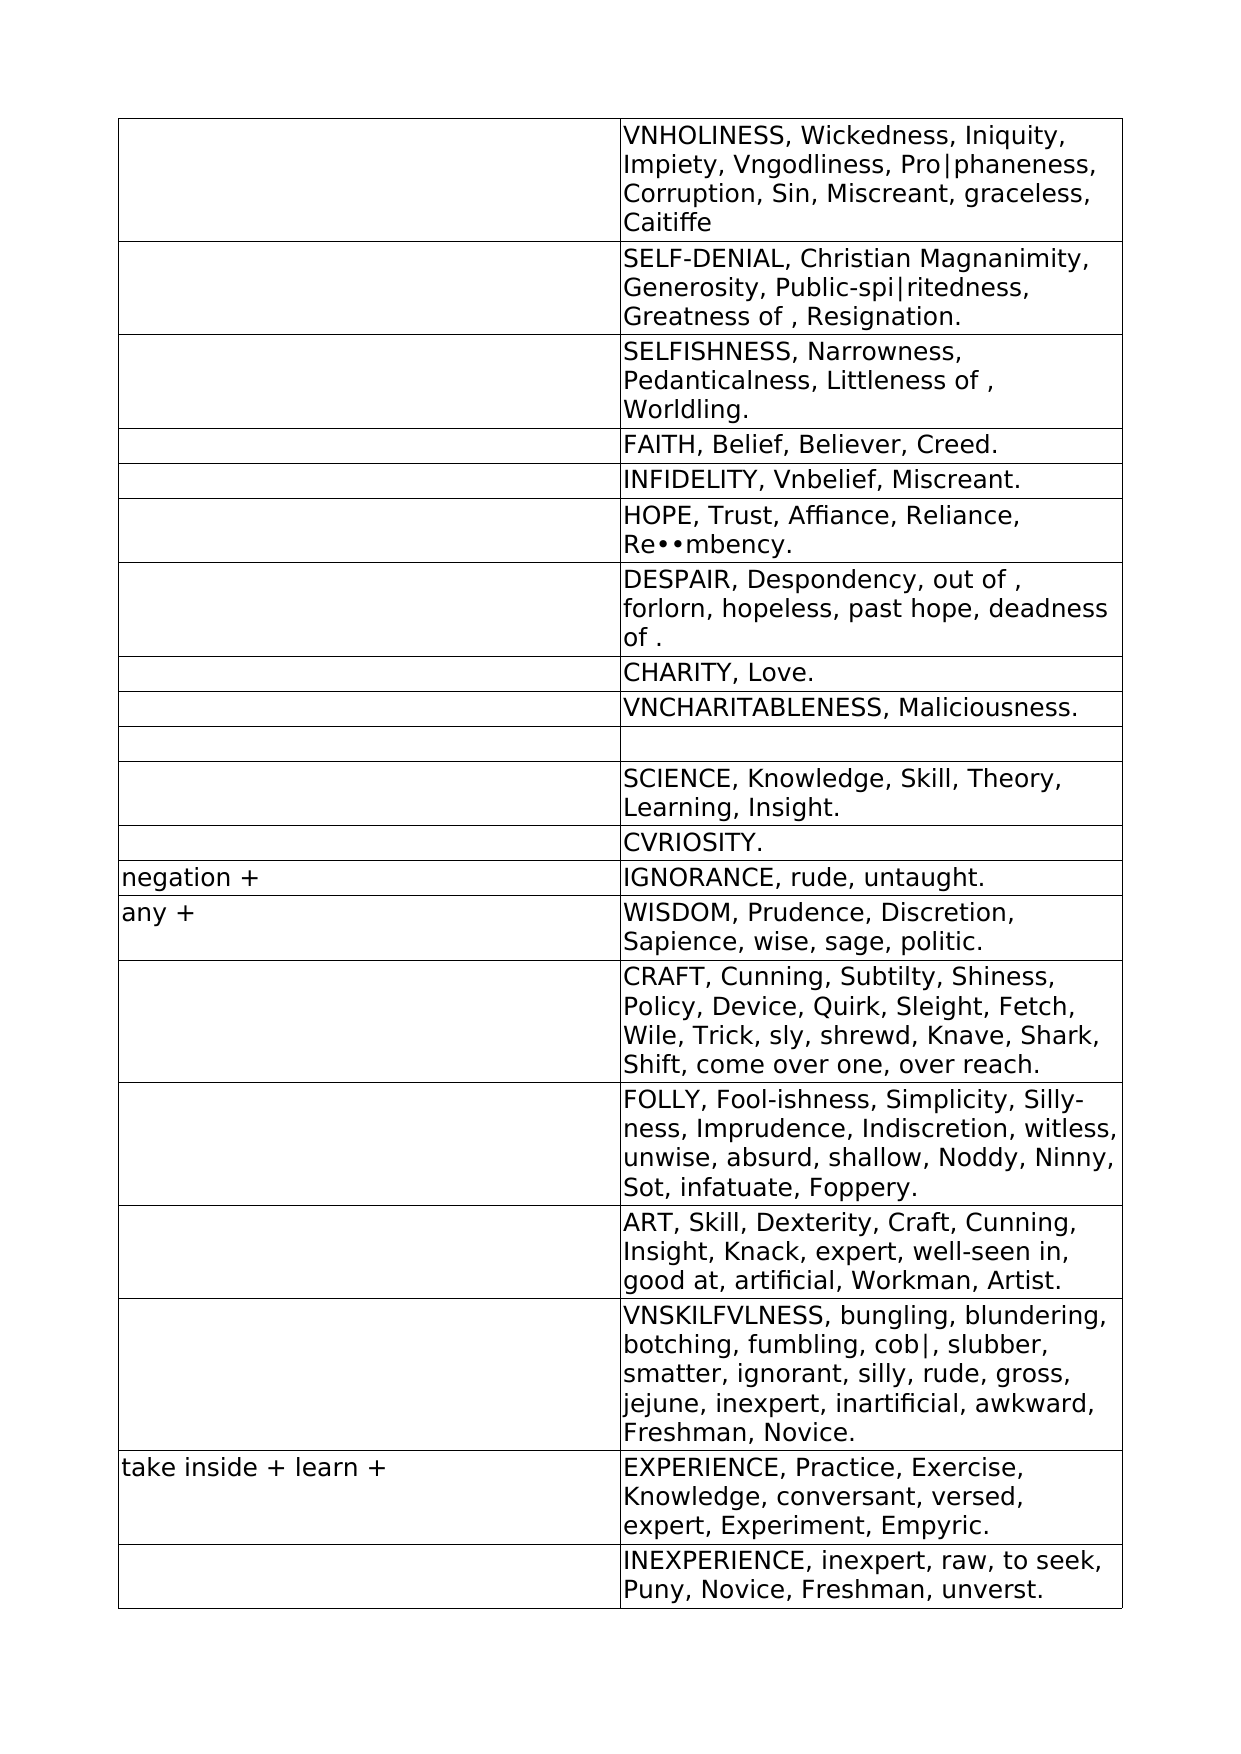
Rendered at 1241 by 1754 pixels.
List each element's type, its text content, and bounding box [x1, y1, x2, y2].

table_cell VNSKILFVLNESS, bungling, blundering, botching, fumbling, cob∣, slubber, smatter, ignorant, silly, rude, gross, jejune, inexpert, inartificial, awkward, Freshman, Novice. [621, 1299, 1122, 1450]
table_cell FAITH, Belief, Believer, Creed. [621, 429, 1122, 463]
table_cell [119, 1083, 620, 1205]
table_cell [119, 499, 620, 562]
table_cell CHARITY, Love. [621, 657, 1122, 691]
table_cell [119, 242, 620, 334]
table_cell VNCHARITABLENESS, Maliciousness. [621, 692, 1122, 726]
table_cell INEXPERIENCE, inexpert, raw, to seek, Puny, Novice, Freshman, unverst. [621, 1545, 1122, 1608]
table_cell CRAFT, Cunning, Subtilty, Shiness, Policy, Device, Quirk, Sleight, Fetch, Wile, Trick, sly, shrewd, Knave, Shark, Shift, come over one, over reach. [621, 961, 1122, 1082]
table_cell any + [119, 896, 620, 959]
table_cell HOPE, Trust, Affiance, Reliance, Re••mbency. [621, 499, 1122, 562]
table_cell [119, 692, 620, 726]
table_cell [119, 727, 620, 761]
table_cell [119, 762, 620, 825]
table_cell [119, 657, 620, 691]
table_cell [119, 335, 620, 428]
table_cell [119, 119, 620, 241]
table_cell SCIENCE, Knowledge, Skill, Theory, Learning, Insight. [621, 762, 1122, 825]
table_cell negation + [119, 861, 620, 895]
table_cell INFIDELITY, Vnbelief, Miscreant. [621, 464, 1122, 498]
table_cell FOLLY, Fool-ishness, Simplicity, Silly-ness, Imprudence, Indiscretion, witless, unwise, absurd, shallow, Noddy, Ninny, Sot, infatuate, Foppery. [621, 1083, 1122, 1205]
table_cell [119, 1206, 620, 1298]
table_cell SELF-DENIAL, Christian Magnanimity, Generosity, Public-spi∣ritedness, Greatness of , Resignation. [621, 242, 1122, 334]
table_cell [621, 727, 1122, 761]
table_cell DESPAIR, Despondency, out of , forlorn, hopeless, past hope, deadness of . [621, 563, 1122, 656]
table_cell SELFISHNESS, Narrowness, Pedanticalness, Littleness of , Worldling. [621, 335, 1122, 428]
table_cell [119, 429, 620, 463]
table_cell EXPERIENCE, Practice, Exercise, Knowledge, conversant, versed, expert, Experiment, Empyric. [621, 1451, 1122, 1543]
table_cell [119, 826, 620, 860]
table_cell WISDOM, Prudence, Discretion, Sapience, wise, sage, politic. [621, 896, 1122, 959]
table_cell [119, 563, 620, 656]
table_cell [119, 961, 620, 1082]
table_cell VNHOLINESS, Wickedness, Iniquity, Impiety, Vngodliness, Pro∣phaneness, Corruption, Sin, Miscreant, graceless, Caitiffe [621, 119, 1122, 241]
table_cell [119, 464, 620, 498]
table_cell [119, 1299, 620, 1450]
table_cell CVRIOSITY. [621, 826, 1122, 860]
table_cell ART, Skill, Dexterity, Craft, Cunning, Insight, Knack, expert, well-seen in, good at, artificial, Workman, Artist. [621, 1206, 1122, 1298]
table_cell [119, 1545, 620, 1608]
table_cell take inside + learn + [119, 1451, 620, 1543]
table_cell IGNORANCE, rude, untaught. [621, 861, 1122, 895]
